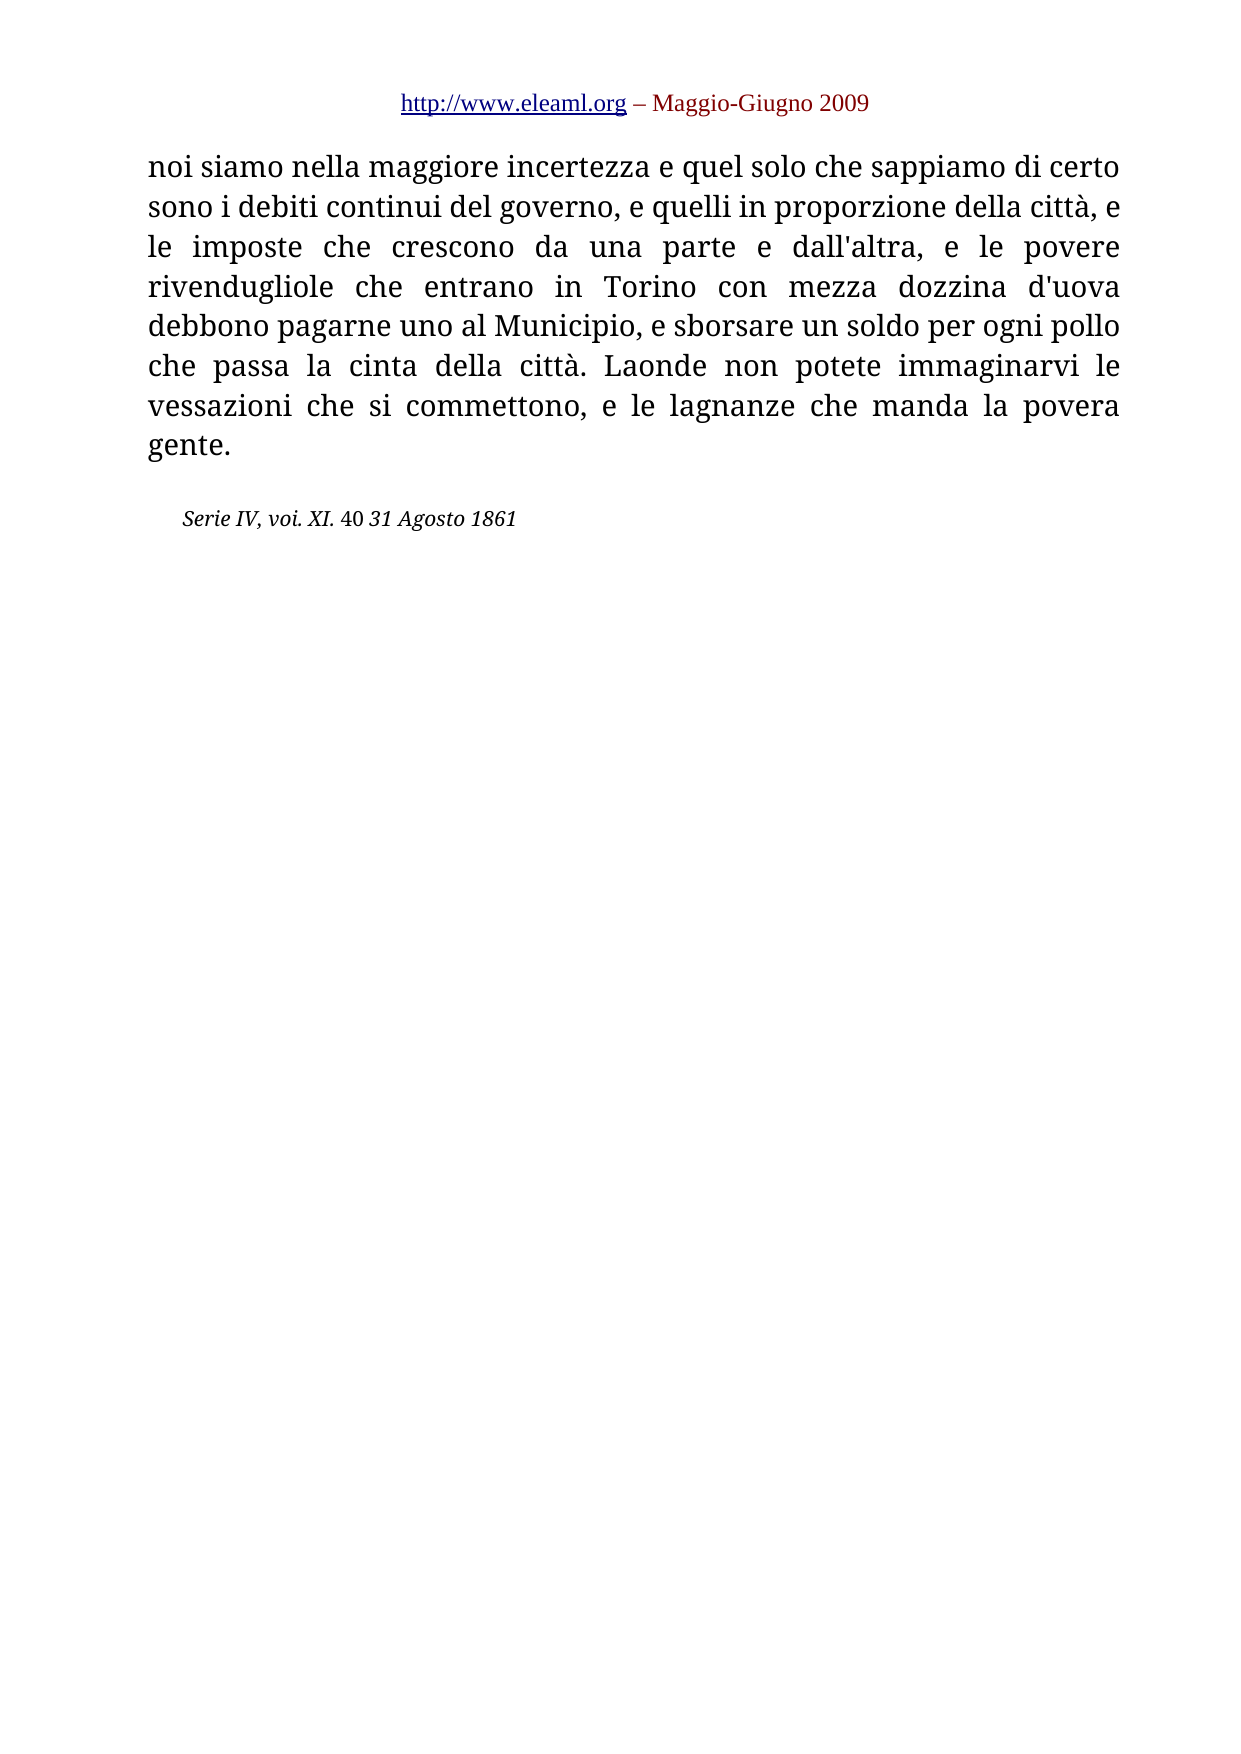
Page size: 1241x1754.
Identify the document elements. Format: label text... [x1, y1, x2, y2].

text Serie IV, voi. XI. 40 31 Agosto 1861 [148, 504, 1122, 532]
list noi siamo nella maggiore incertezza e quel solo che sappiamo di certo sono i debiti continui del governo, e quelli in proporzione della città, e le imposte che crescono da una parte e dall'altra, e le povere rivendugliole che entrano in Torino con mezza dozzina d'uova debbono pagarne uno al Municipio, e sborsare un soldo per ogni pollo che passa la cinta della città. Laonde non potete immaginarvi le vessazioni che si commettono, e le lagnanze che manda la povera gente. [148, 147, 1122, 464]
